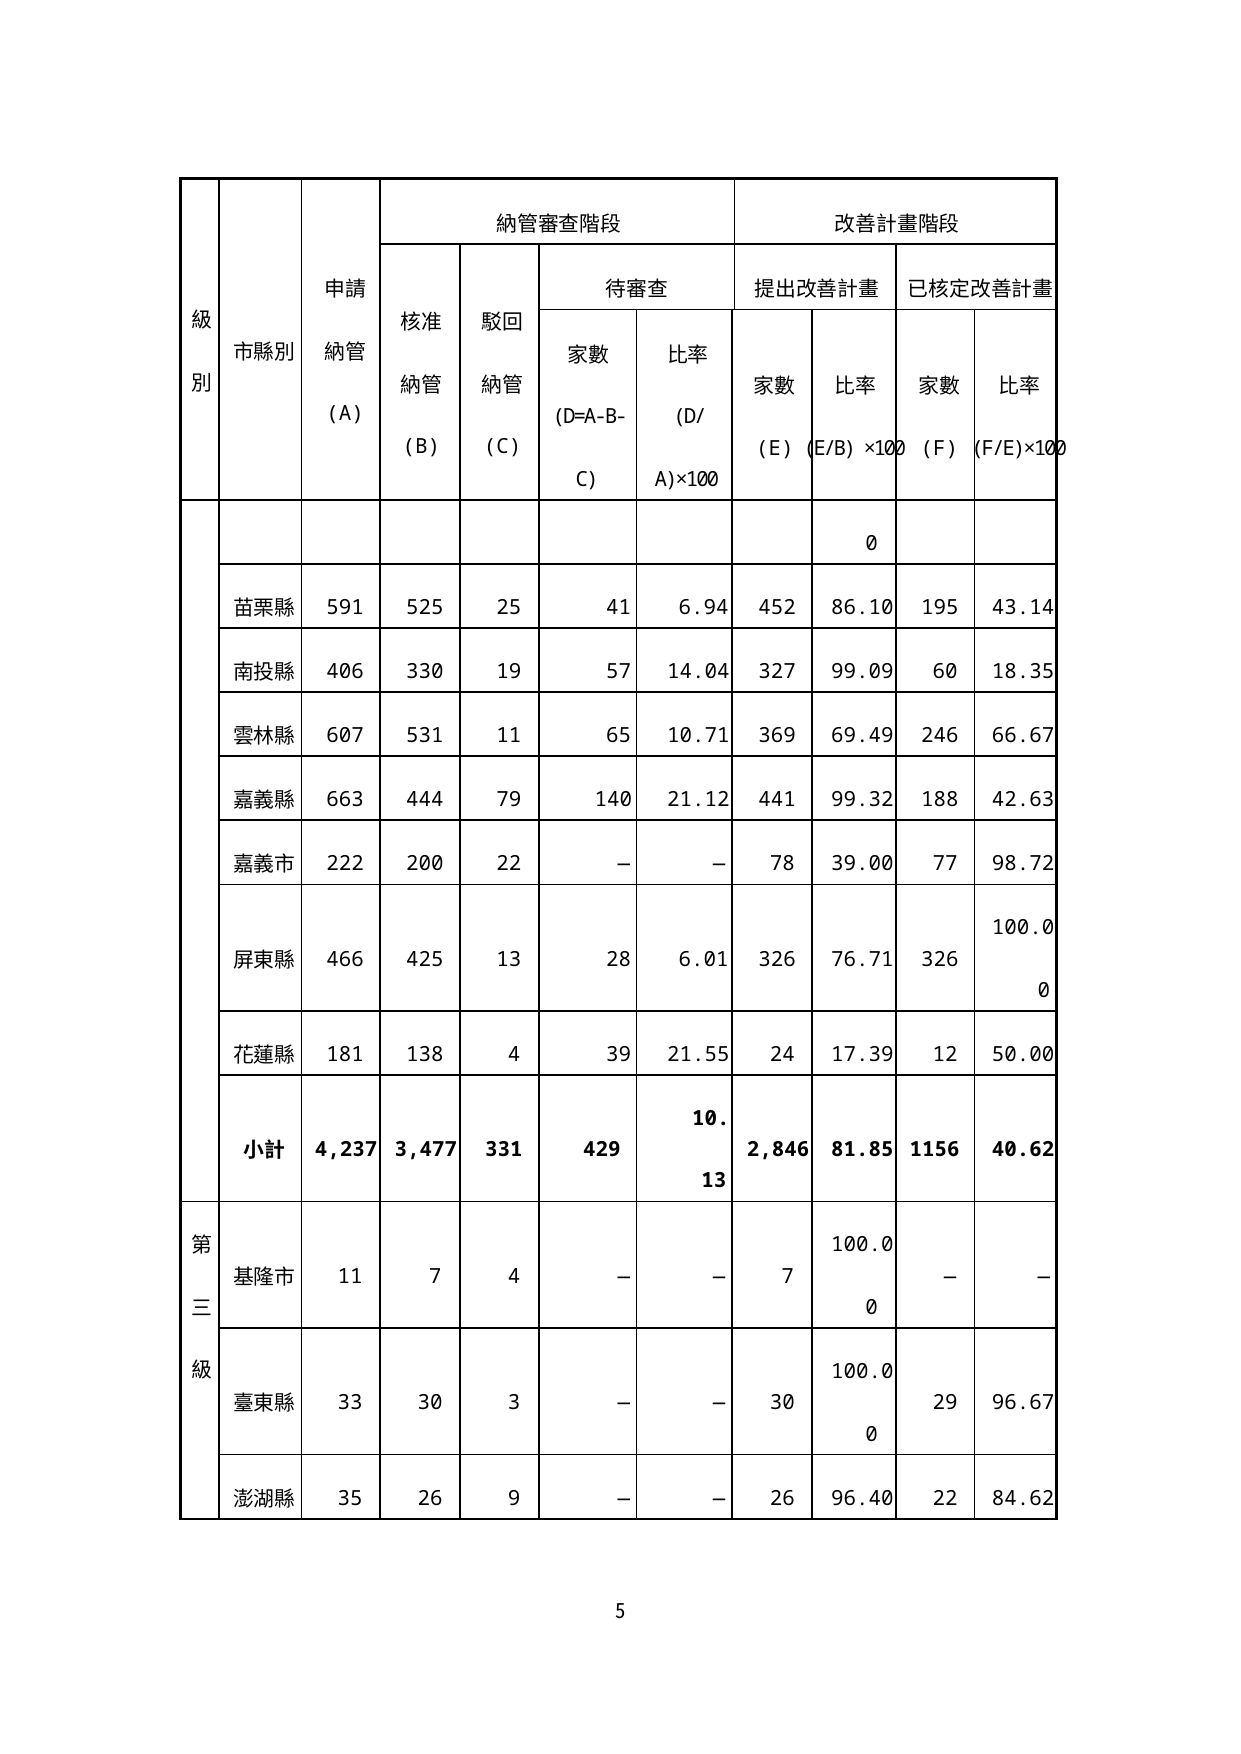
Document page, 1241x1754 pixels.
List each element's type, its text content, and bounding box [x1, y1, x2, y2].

table_cell 7 [381, 1202, 459, 1327]
table_cell 330 [381, 629, 459, 691]
table_cell 86.10 [813, 565, 895, 627]
table_cell 10.13 [637, 1076, 731, 1201]
table_cell 提出改善計畫 [735, 245, 895, 308]
table_cell 65 [540, 693, 636, 755]
table_cell 425 [381, 885, 459, 1010]
table_cell 3,477 [381, 1076, 459, 1201]
table_cell 369 [733, 693, 811, 755]
table_cell — [897, 1202, 974, 1327]
table_cell 99.09 [813, 629, 895, 691]
table_cell 9 [461, 1455, 538, 1518]
table_cell 第 三 級 [182, 1202, 218, 1518]
table_cell 607 [302, 693, 379, 755]
table_cell 531 [381, 693, 459, 755]
table_cell 84.62 [975, 1455, 1055, 1518]
table_cell 28 [540, 885, 636, 1010]
table_cell 嘉義縣 [220, 757, 301, 819]
table_cell [540, 501, 636, 563]
table_cell — [637, 821, 731, 883]
table_cell 79 [461, 757, 538, 819]
table_cell 441 [733, 757, 811, 819]
table_cell 18.35 [975, 629, 1055, 691]
table_cell 19 [461, 629, 538, 691]
table_cell 444 [381, 757, 459, 819]
table_cell 6.01 [637, 885, 731, 1010]
table_cell 雲林縣 [220, 693, 301, 755]
table_cell 100.00 [813, 1329, 895, 1454]
table_cell — [975, 1202, 1055, 1327]
table_cell 已核定改善計畫 [897, 245, 1055, 308]
table_cell 24 [733, 1012, 811, 1074]
table_cell 7 [733, 1202, 811, 1327]
table_cell 17.39 [813, 1012, 895, 1074]
table_cell 13 [461, 885, 538, 1010]
table_cell [897, 501, 974, 563]
table_cell 6.94 [637, 565, 731, 627]
table_cell 家數 (F) [897, 310, 974, 499]
table_cell 26 [381, 1455, 459, 1518]
table_cell 76.71 [813, 885, 895, 1010]
table_cell 138 [381, 1012, 459, 1074]
table_cell 家數 (D=A-B-C) [540, 310, 636, 499]
table_cell 452 [733, 565, 811, 627]
table_cell 14.04 [637, 629, 731, 691]
table_cell 家數 (E) [733, 310, 811, 499]
table_cell — [637, 1202, 731, 1327]
table_cell 663 [302, 757, 379, 819]
table_cell 基隆市 [220, 1202, 301, 1327]
table_cell 77 [897, 821, 974, 883]
table_cell [637, 501, 731, 563]
table_cell 22 [897, 1455, 974, 1518]
table_cell 10.71 [637, 693, 731, 755]
table_cell 核准 納管 (B) [381, 245, 459, 499]
table_cell — [540, 1455, 636, 1518]
table_cell 小計 [220, 1076, 301, 1201]
table_cell [381, 501, 459, 563]
table_cell 181 [302, 1012, 379, 1074]
table_cell 331 [461, 1076, 538, 1201]
table_cell — [637, 1329, 731, 1454]
table_cell 比率 (D/A)×100 [637, 310, 731, 499]
table_cell 35 [302, 1455, 379, 1518]
table_cell 327 [733, 629, 811, 691]
table_cell 66.67 [975, 693, 1055, 755]
table_cell 21.12 [637, 757, 731, 819]
table_cell — [540, 821, 636, 883]
table_cell 98.72 [975, 821, 1055, 883]
table_cell — [540, 1329, 636, 1454]
table_cell 30 [381, 1329, 459, 1454]
table_cell [302, 501, 379, 563]
table_header 納管審查階段 [381, 180, 734, 243]
table_cell 200 [381, 821, 459, 883]
table_cell 466 [302, 885, 379, 1010]
table_cell 4 [461, 1202, 538, 1327]
table_cell [733, 501, 811, 563]
table_cell 100.00 [975, 885, 1055, 1010]
table_cell 0 [813, 501, 895, 563]
table_cell 11 [302, 1202, 379, 1327]
table_cell 140 [540, 757, 636, 819]
table_cell 30 [733, 1329, 811, 1454]
table_header 級 別 [182, 180, 218, 499]
table_cell 21.55 [637, 1012, 731, 1074]
table_cell 188 [897, 757, 974, 819]
table_cell 4,237 [302, 1076, 379, 1201]
table_cell 待審查 [540, 245, 734, 308]
table_cell 26 [733, 1455, 811, 1518]
table_cell 22 [461, 821, 538, 883]
table_cell 96.40 [813, 1455, 895, 1518]
table_cell 99.32 [813, 757, 895, 819]
table_cell 南投縣 [220, 629, 301, 691]
table_cell 525 [381, 565, 459, 627]
table_cell [182, 501, 218, 1201]
table_cell — [637, 1455, 731, 1518]
table_cell 屏東縣 [220, 885, 301, 1010]
table_cell 42.63 [975, 757, 1055, 819]
table_header 改善計畫階段 [735, 180, 1055, 243]
table_cell 臺東縣 [220, 1329, 301, 1454]
table_cell 326 [897, 885, 974, 1010]
table_cell 195 [897, 565, 974, 627]
table_cell — [540, 1202, 636, 1327]
table_cell 591 [302, 565, 379, 627]
table_cell 69.49 [813, 693, 895, 755]
table_cell 43.14 [975, 565, 1055, 627]
table_cell [220, 501, 301, 563]
table_cell 39.00 [813, 821, 895, 883]
table_cell 嘉義市 [220, 821, 301, 883]
table_cell [975, 501, 1055, 563]
table_header 申請 納管 (A) [302, 180, 379, 499]
table_cell 246 [897, 693, 974, 755]
table_header 市縣別 [220, 180, 301, 499]
table_cell [461, 501, 538, 563]
table_cell 11 [461, 693, 538, 755]
table_cell 25 [461, 565, 538, 627]
table_cell 1156 [897, 1076, 974, 1201]
table_cell 406 [302, 629, 379, 691]
table_cell 50.00 [975, 1012, 1055, 1074]
table_cell 33 [302, 1329, 379, 1454]
table_cell 81.85 [813, 1076, 895, 1201]
table_cell 96.67 [975, 1329, 1055, 1454]
table_cell 花蓮縣 [220, 1012, 301, 1074]
table_cell 41 [540, 565, 636, 627]
table_cell 29 [897, 1329, 974, 1454]
table_cell 4 [461, 1012, 538, 1074]
table_cell 60 [897, 629, 974, 691]
table_cell 40.62 [975, 1076, 1055, 1201]
table_cell 100.00 [813, 1202, 895, 1327]
table_cell 苗栗縣 [220, 565, 301, 627]
table_cell 比率 (F/E)×100 [975, 310, 1055, 499]
table_cell 澎湖縣 [220, 1455, 301, 1518]
table_cell 比率 (E/B) ×100 [813, 310, 895, 499]
table_cell 2,846 [733, 1076, 811, 1201]
table_cell 3 [461, 1329, 538, 1454]
table_cell 12 [897, 1012, 974, 1074]
table_cell 429 [540, 1076, 636, 1201]
table_cell 57 [540, 629, 636, 691]
table_cell 78 [733, 821, 811, 883]
table_cell 222 [302, 821, 379, 883]
table_cell 39 [540, 1012, 636, 1074]
table_cell 駁回 納管 (C) [461, 245, 538, 499]
table_cell 326 [733, 885, 811, 1010]
